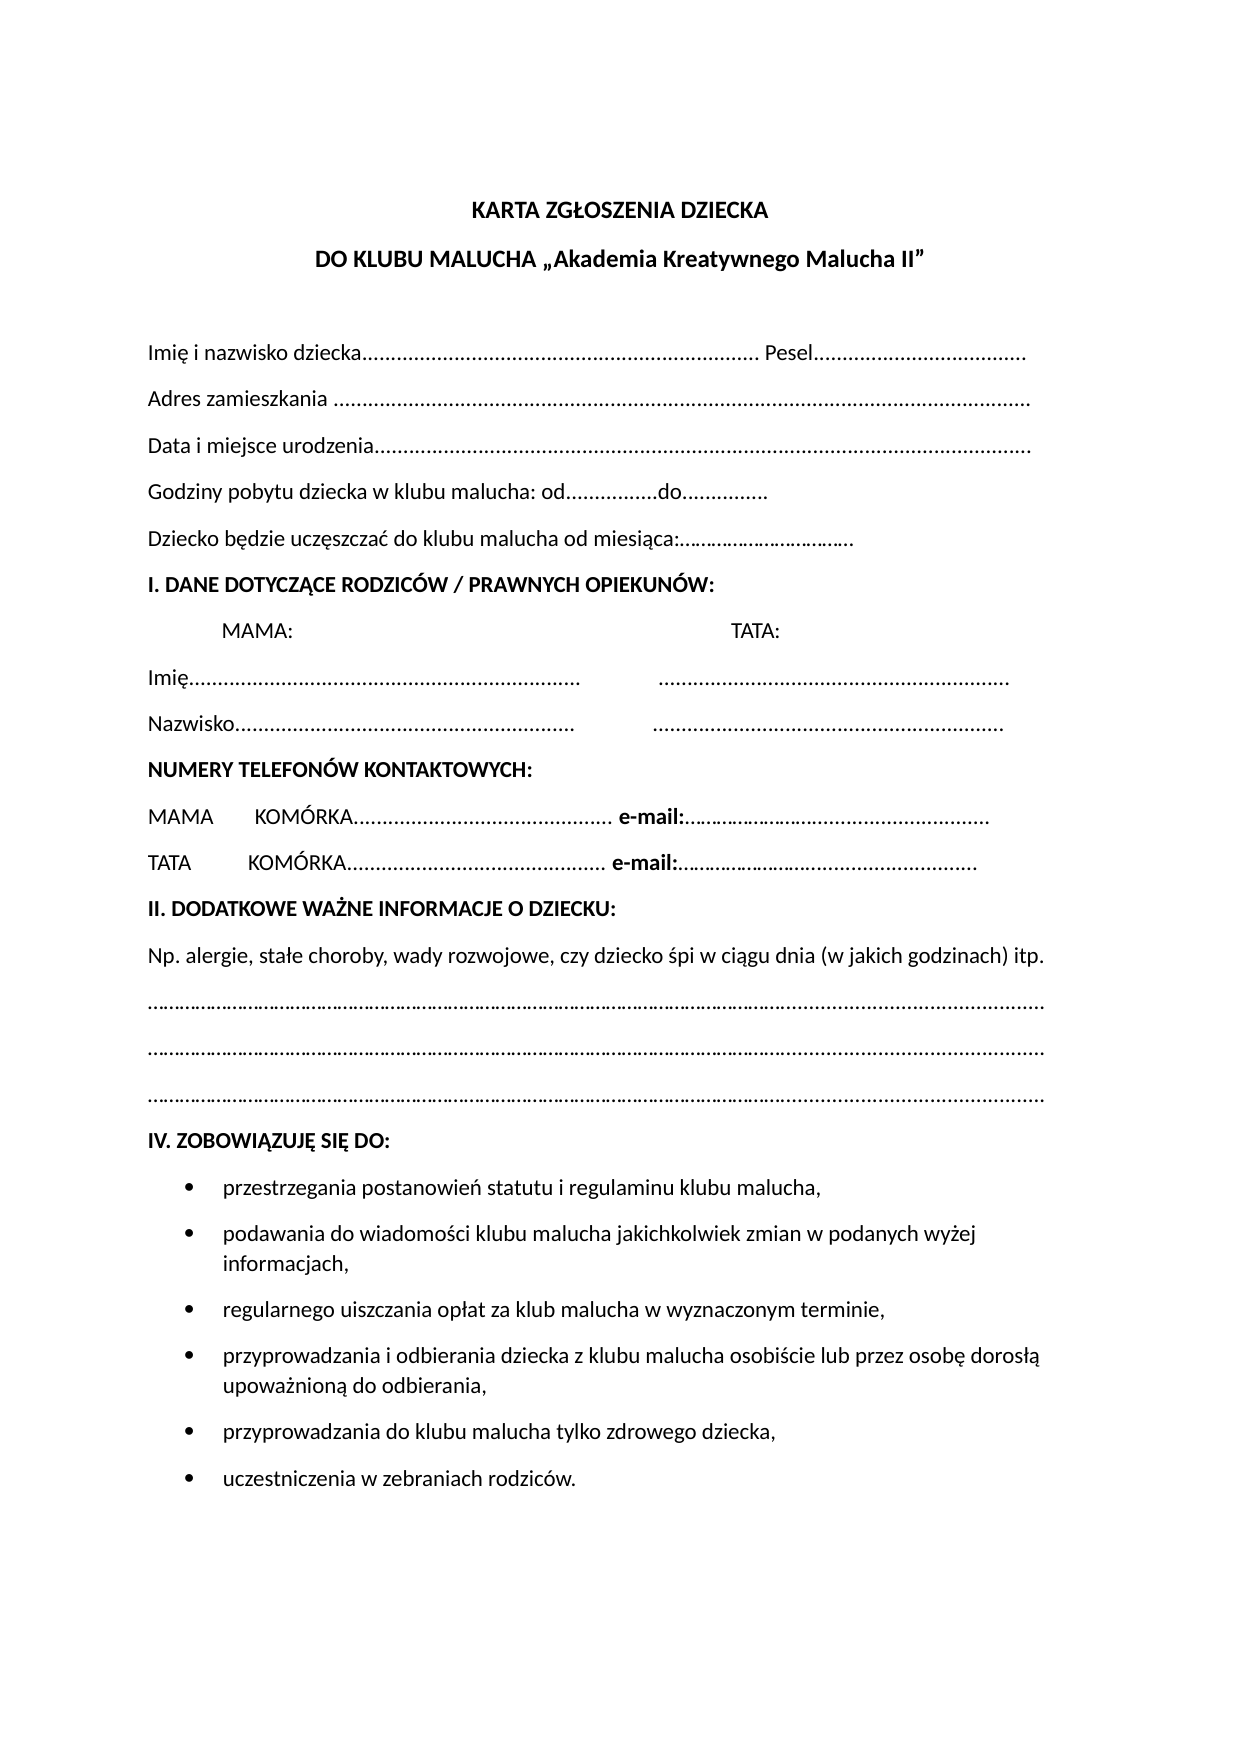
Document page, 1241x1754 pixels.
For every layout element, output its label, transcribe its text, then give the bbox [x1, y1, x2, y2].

text DO KLUBU MALUCHA „Akademia Kreatywnego Malucha II” [148, 243, 1093, 273]
text TATA KOMÓRKA............................................. e-mail:…………………….............................. [148, 848, 1093, 876]
text NUMERY TELEFONÓW KONTAKTOWYCH: [148, 755, 1093, 783]
list przestrzegania postanowień statutu i regulaminu klubu malucha, [185, 1173, 1093, 1201]
text Data i miejsce urodzenia.................................................................................................................. [148, 431, 1093, 459]
text Imię.................................................................... ............................................................. [148, 663, 1093, 691]
list przyprowadzania i odbierania dziecka z klubu malucha osobiście lub przez osobę dorosłą upoważnioną do odbierania, [185, 1341, 1093, 1399]
text MAMA KOMÓRKA............................................. e-mail:……………………............................... [148, 802, 1093, 830]
text KARTA ZGŁOSZENIA DZIECKA [148, 194, 1093, 224]
text ………………………………………………………………………………………………………….............................................. [148, 1080, 1093, 1108]
text Nazwisko........................................................... ............................................................. [148, 709, 1093, 737]
text I. DANE DOTYCZĄCE RODZICÓW / PRAWNYCH OPIEKUNÓW: [148, 570, 1093, 598]
text Adres zamieszkania ......................................................................................................................... [148, 384, 1093, 413]
list podawania do wiadomości klubu malucha jakichkolwiek zmian w podanych wyżej informacjach, [185, 1219, 1093, 1277]
text II. DODATKOWE WAŻNE INFORMACJE O DZIECKU: [148, 894, 1093, 922]
text ………………………………………………………………………………………………………….............................................. [148, 1033, 1093, 1062]
list uczestniczenia w zebraniach rodziców. [185, 1464, 1093, 1492]
text IV. ZOBOWIĄZUJĘ SIĘ DO: [148, 1126, 1093, 1154]
text Dziecko będzie uczęszczać do klubu malucha od miesiąca:…………………………… [148, 524, 1093, 552]
text Godziny pobytu dziecka w klubu malucha: od................do............... [148, 477, 1093, 505]
text Imię i nazwisko dziecka..................................................................... Pesel..................................... [148, 338, 1093, 366]
text ………………………………………………………………………………………………………….............................................. [148, 987, 1093, 1015]
list regularnego uiszczania opłat za klub malucha w wyznaczonym terminie, [185, 1295, 1093, 1323]
list przyprowadzania do klubu malucha tylko zdrowego dziecka, [185, 1417, 1093, 1445]
text Np. alergie, stałe choroby, wady rozwojowe, czy dziecko śpi w ciągu dnia (w jakich godzinach) itp. [148, 941, 1093, 969]
text MAMA: TATA: [148, 616, 1093, 644]
